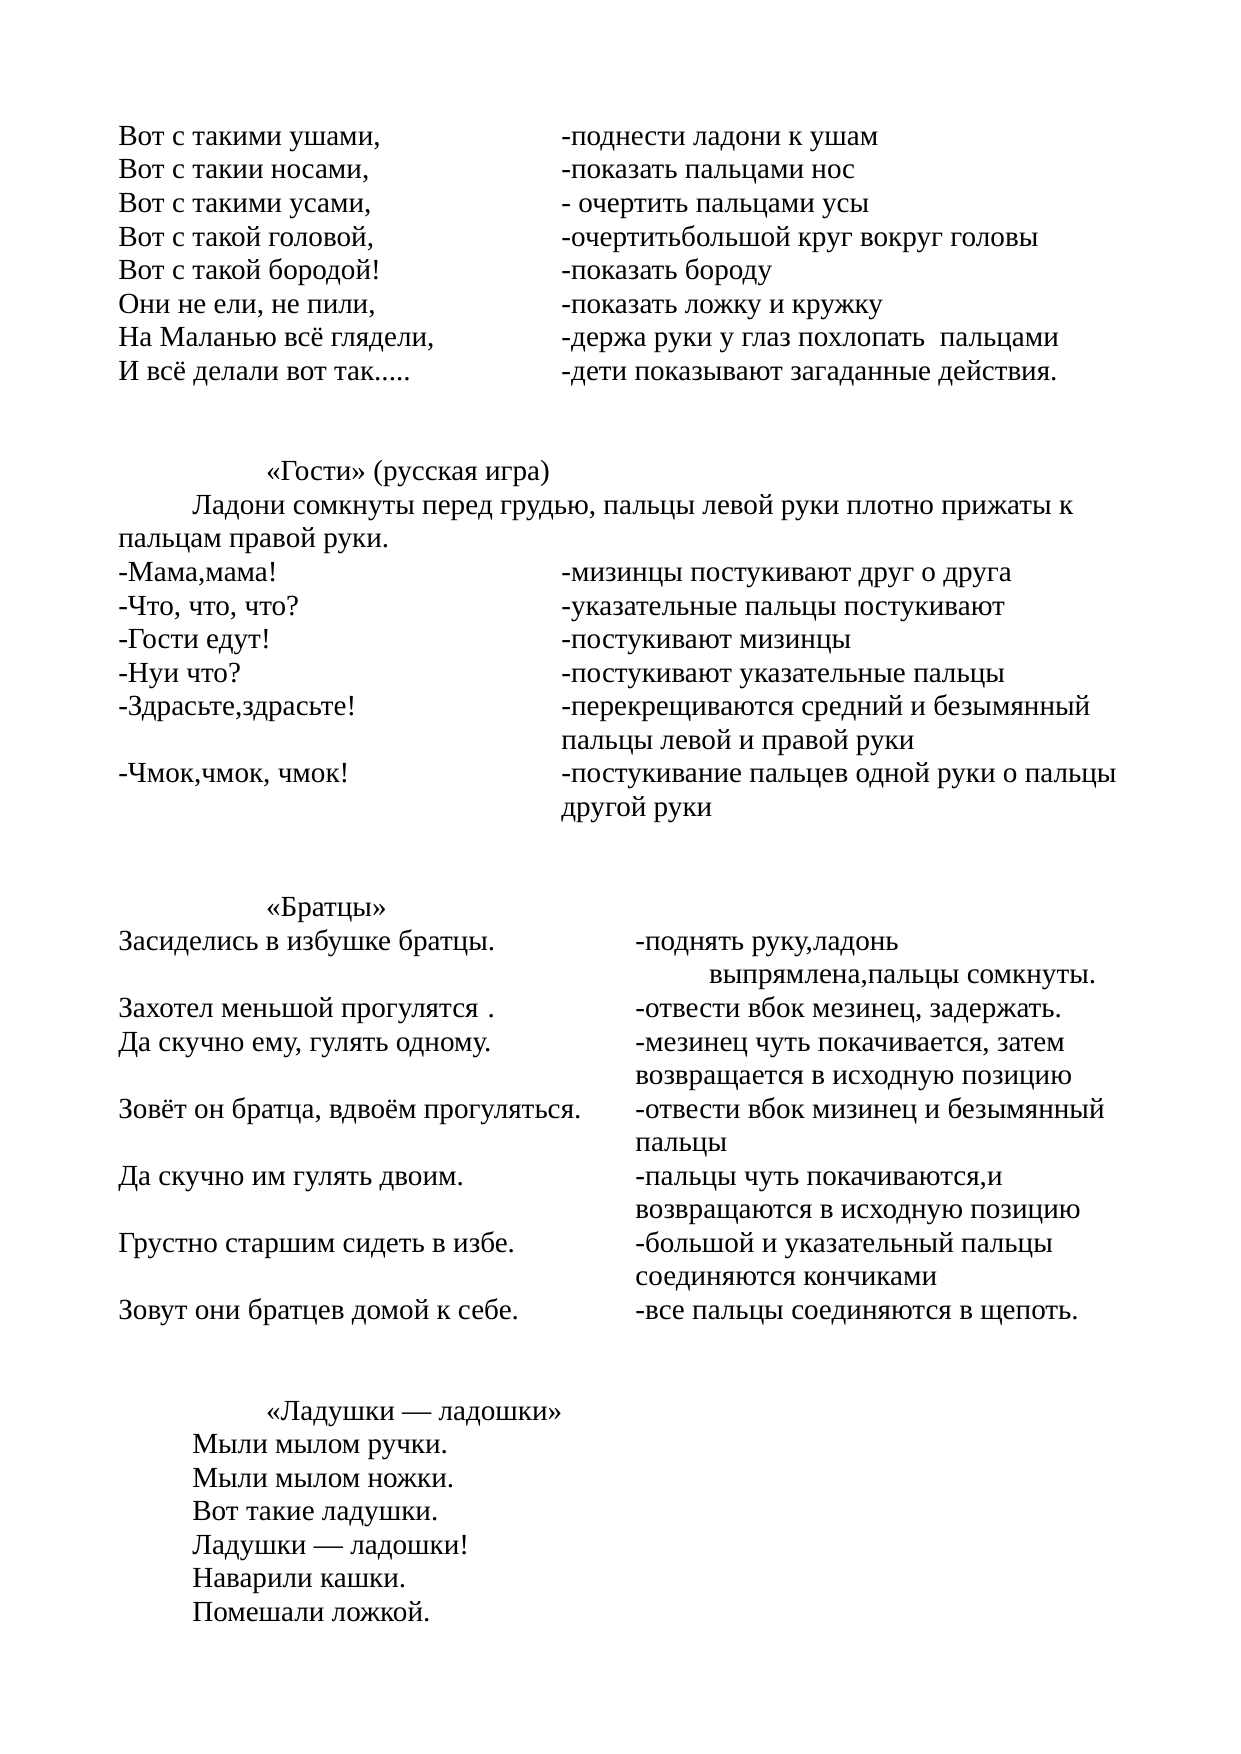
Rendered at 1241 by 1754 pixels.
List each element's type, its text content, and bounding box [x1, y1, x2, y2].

text Засиделись в избушке братцы. -поднять руку,ладонь выпрямлена,пальцы сомкнуты. [118, 923, 1122, 990]
text Вот с такой бородой! -показать бороду [118, 252, 1122, 286]
text Ладони сомкнуты перед грудью, пальцы левой руки плотно прижаты к пальцам правой руки. [118, 487, 1122, 554]
text Мыли мылом ножки. [118, 1460, 1122, 1493]
text На Маланью всё глядели, -держа руки у глаз похлопать пальцами [118, 319, 1122, 353]
text «Ладушки — ладошки» [118, 1393, 1122, 1426]
text Мыли мылом ручки. [118, 1426, 1122, 1460]
text -Гости едут! -постукивают мизинцы [118, 621, 1122, 655]
text Они не ели, не пили, -показать ложку и кружку [118, 286, 1122, 319]
text -Чмок,чмок, чмок! -постукивание пальцев одной руки о пальцы другой руки [118, 755, 1122, 822]
text Помешали ложкой. [118, 1594, 1122, 1627]
text Вот с такими усами, - очертить пальцами усы [118, 185, 1122, 219]
text -Что, что, что? -указательные пальцы постукивают [118, 588, 1122, 621]
text «Гости» (русская игра) [118, 453, 1122, 487]
text Ладушки — ладошки! [118, 1527, 1122, 1560]
text Зовёт он братца, вдвоём прогуляться. -отвести вбок мизинец и безымянный пальцы [118, 1091, 1122, 1158]
text И всё делали вот так..... -дети показывают загаданные действия. [118, 353, 1122, 386]
text Да скучно им гулять двоим. -пальцы чуть покачиваются,и возвращаются в исходную позицию [118, 1158, 1122, 1225]
text Вот с такой головой, -очертитьбольшой круг вокруг головы [118, 219, 1122, 252]
text «Братцы» [118, 889, 1122, 923]
text Зовут они братцев домой к себе. -все пальцы соединяются в щепоть. [118, 1292, 1122, 1326]
text Наварили кашки. [118, 1560, 1122, 1594]
text Захотел меньшой прогулятся . -отвести вбок мезинец, задержать. [118, 990, 1122, 1024]
text -Мама,мама! -мизинцы постукивают друг о друга [118, 554, 1122, 588]
text -Здрасьте,здрасьте! -перекрещиваются средний и безымянный [118, 688, 1122, 722]
text пальцы левой и правой руки [118, 722, 1122, 755]
text Да скучно ему, гулять одному. -мезинец чуть покачивается, затем возвращается в исходную позицию [118, 1024, 1122, 1091]
text -Нуи что? -постукивают указательные пальцы [118, 655, 1122, 688]
text Вот такие ладушки. [118, 1493, 1122, 1527]
text Вот с такими ушами, -поднести ладони к ушам [118, 118, 1122, 152]
text Вот с такии носами, -показать пальцами нос [118, 152, 1122, 185]
text Грустно старшим сидеть в избе. -большой и указательный пальцы соединяются кончиками [118, 1225, 1122, 1292]
